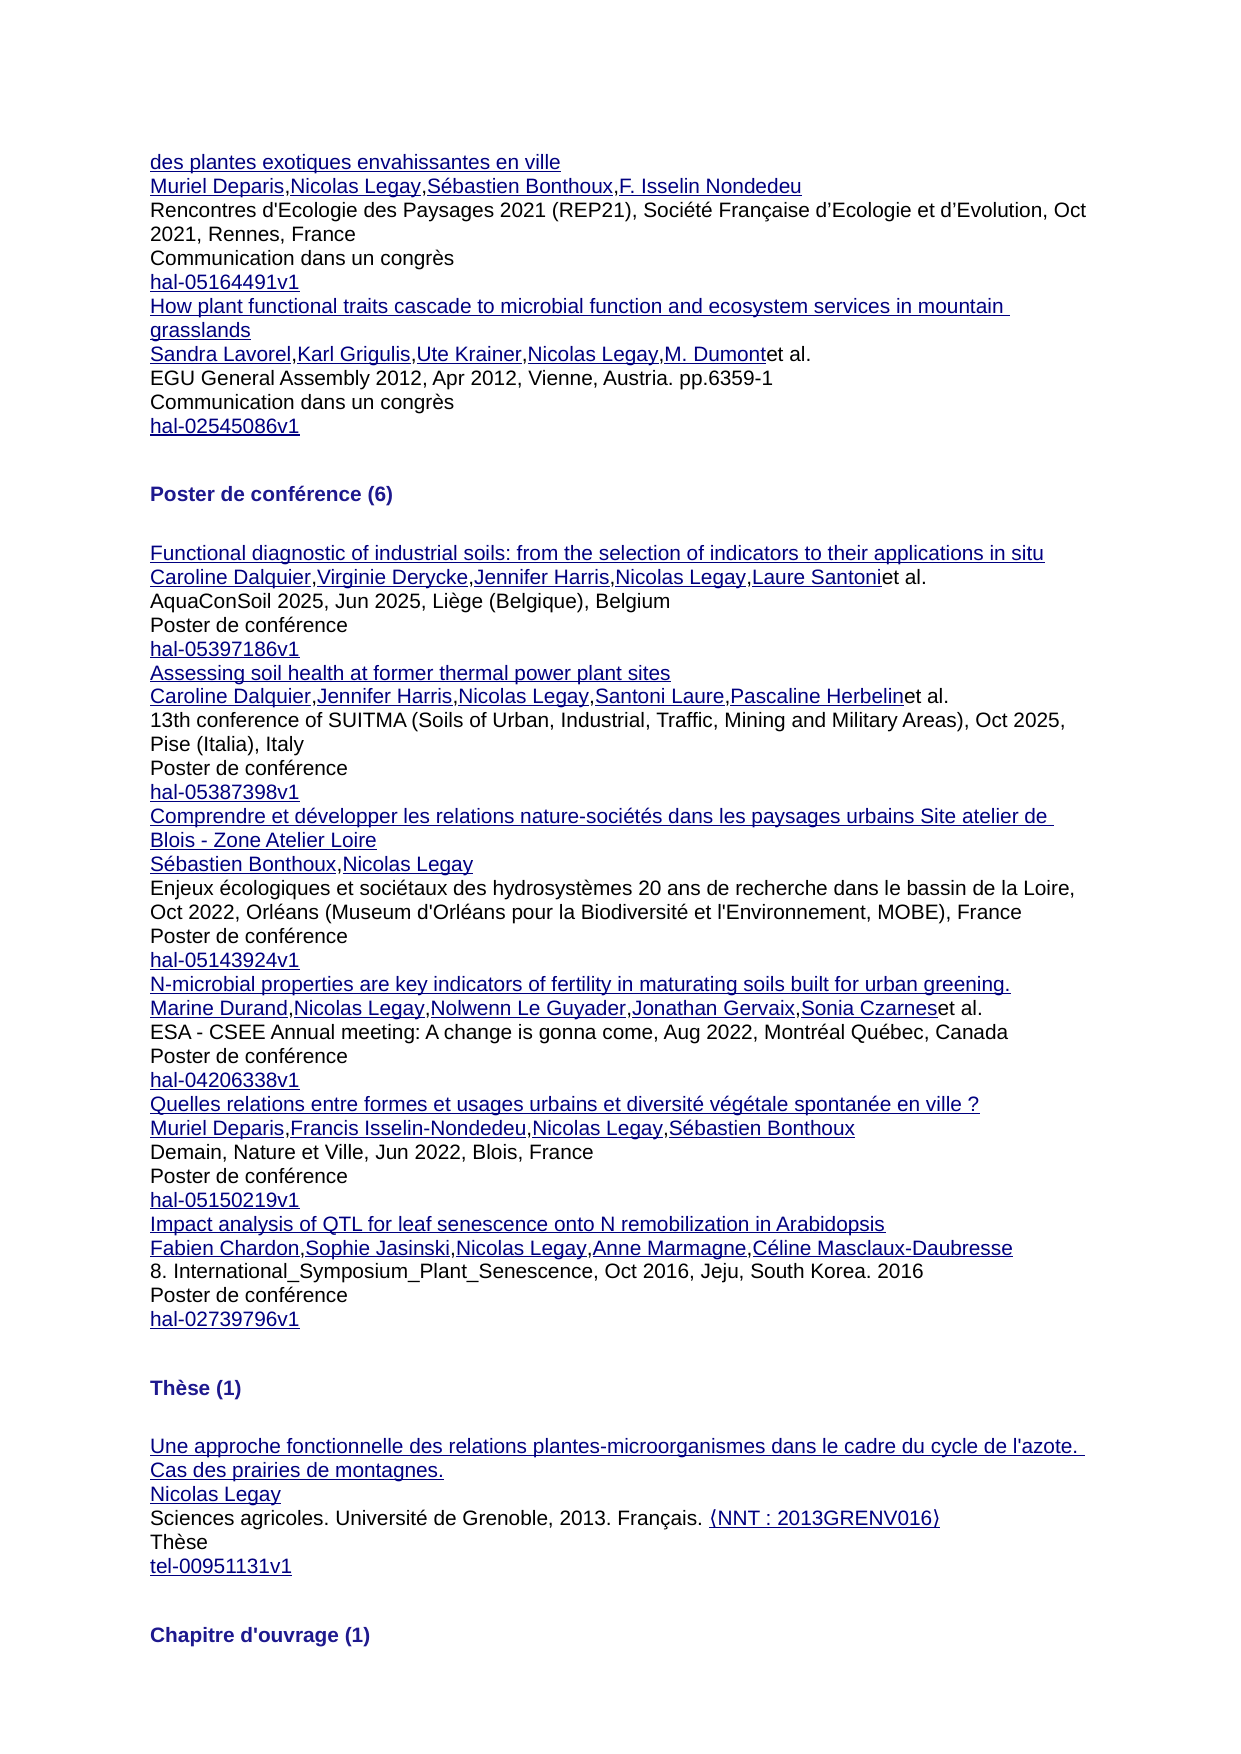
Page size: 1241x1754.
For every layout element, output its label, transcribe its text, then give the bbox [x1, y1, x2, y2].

subtitle Poster de conférence (6) [150, 482, 1090, 506]
table_header Une approche fonctionnelle des relations plantes-microorganismes dans le cadre du cycle de l'azote. Cas des prairies de montagnes. Nicolas Legay Sciences agricoles. Université de Grenoble, 2013. Français. ⟨NNT : 2013GRENV016⟩ Thèse tel-00951131v1 [150, 1434, 1090, 1578]
subtitle Chapitre d'ouvrage (1) [150, 1623, 1090, 1647]
table_cell Prendre en compte les usages urbains à une résolution spatiale fine pour comprendre la distribution des plantes exotiques envahissantes en ville Muriel Deparis,Nicolas Legay,Sébastien Bonthoux,F. Isselin Nondedeu Rencontres d'Ecologie des Paysages 2021 (REP21), Société Française d’Ecologie et d’Evolution, Oct 2021, Rennes, France Communication dans un congrès hal-05164491v1 [150, 150, 1090, 294]
table_cell How plant functional traits cascade to microbial function and ecosystem services in mountain grasslands Sandra Lavorel,Karl Grigulis,Ute Krainer,Nicolas Legay,M. Dumontet al. EGU General Assembly 2012, Apr 2012, Vienne, Austria. pp.6359-1 Communication dans un congrès hal-02545086v1 [150, 294, 1090, 437]
subtitle Thèse (1) [150, 1376, 1090, 1400]
table_cell Comprendre et développer les relations nature-sociétés dans les paysages urbains Site atelier de Blois - Zone Atelier Loire Sébastien Bonthoux,Nicolas Legay Enjeux écologiques et sociétaux des hydrosystèmes 20 ans de recherche dans le bassin de la Loire, Oct 2022, Orléans (Museum d'Orléans pour la Biodiversité et l'Environnement, MOBE), France Poster de conférence hal-05143924v1 [150, 804, 1090, 972]
table_cell Quelles relations entre formes et usages urbains et diversité végétale spontanée en ville ? Muriel Deparis,Francis Isselin-Nondedeu,Nicolas Legay,Sébastien Bonthoux Demain, Nature et Ville, Jun 2022, Blois, France Poster de conférence hal-05150219v1 [150, 1092, 1090, 1211]
table_cell N-microbial properties are key indicators of fertility in maturating soils built for urban greening. Marine Durand,Nicolas Legay,Nolwenn Le Guyader,Jonathan Gervaix,Sonia Czarneset al. ESA - CSEE Annual meeting: A change is gonna come, Aug 2022, Montréal Québec, Canada Poster de conférence hal-04206338v1 [150, 972, 1090, 1092]
table_cell Assessing soil health at former thermal power plant sites Caroline Dalquier,Jennifer Harris,Nicolas Legay,Santoni Laure,Pascaline Herbelinet al. 13th conference of SUITMA (Soils of Urban, Industrial, Traffic, Mining and Military Areas), Oct 2025, Pise (Italia), Italy Poster de conférence hal-05387398v1 [150, 660, 1090, 804]
table_header Functional diagnostic of industrial soils: from the selection of indicators to their applications in situ Caroline Dalquier,Virginie Derycke,Jennifer Harris,Nicolas Legay,Laure Santoniet al. AquaConSoil 2025, Jun 2025, Liège (Belgique), Belgium Poster de conférence hal-05397186v1 [150, 541, 1090, 660]
table_cell Impact analysis of QTL for leaf senescence onto N remobilization in Arabidopsis Fabien Chardon,Sophie Jasinski,Nicolas Legay,Anne Marmagne,Céline Masclaux-Daubresse 8. International_Symposium_Plant_Senescence, Oct 2016, Jeju, South Korea. 2016 Poster de conférence hal-02739796v1 [150, 1211, 1090, 1331]
